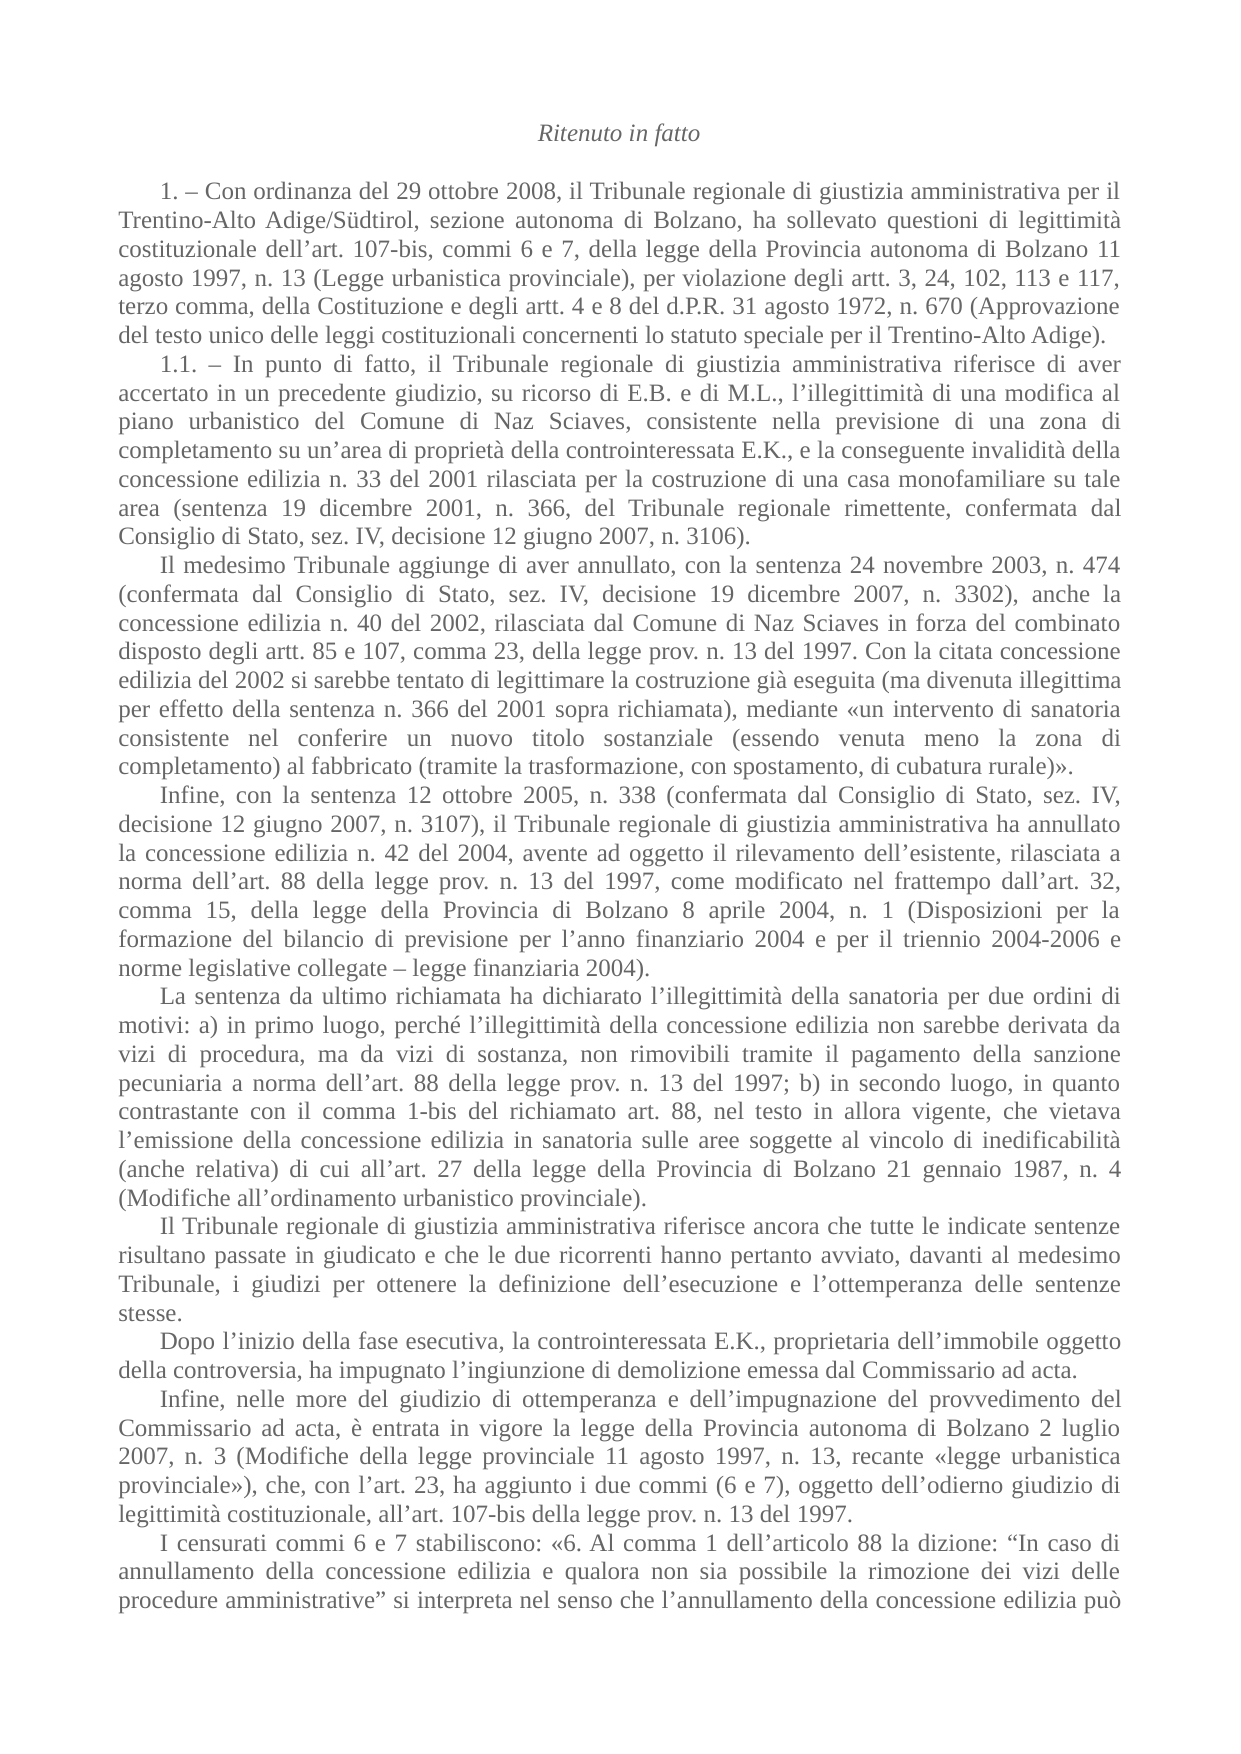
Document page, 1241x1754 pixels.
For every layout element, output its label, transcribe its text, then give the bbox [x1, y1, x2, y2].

text Il Tribunale regionale di giustizia amministrativa riferisce ancora che tutte le indicate sentenze risultano passate in giudicato e che le due ricorrenti hanno pertanto avviato, davanti al medesimo Tribunale, i giudizi per ottenere la definizione dell’esecuzione e l’ottemperanza delle sentenze stesse. [118, 1211, 1122, 1326]
text La sentenza da ultimo richiamata ha dichiarato l’illegittimità della sanatoria per due ordini di motivi: a) in primo luogo, perché l’illegittimità della concessione edilizia non sarebbe derivata da vizi di procedura, ma da vizi di sostanza, non rimovibili tramite il pagamento della sanzione pecuniaria a norma dell’art. 88 della legge prov. n. 13 del 1997; b) in secondo luogo, in quanto contrastante con il comma 1-bis del richiamato art. 88, nel testo in allora vigente, che vietava l’emissione della concessione edilizia in sanatoria sulle aree soggette al vincolo di inedificabilità (anche relativa) di cui all’art. 27 della legge della Provincia di Bolzano 21 gennaio 1987, n. 4 (Modifiche all’ordinamento urbanistico provinciale). [118, 981, 1122, 1211]
text I censurati commi 6 e 7 stabiliscono: «6. Al comma 1 dell’articolo 88 la dizione: “In caso di annullamento della concessione edilizia e qualora non sia possibile la rimozione dei vizi delle procedure amministrative” si interpreta nel senso che l’annullamento della concessione edilizia può [118, 1528, 1122, 1614]
text Ritenuto in fatto [118, 118, 1122, 147]
text 1. – Con ordinanza del 29 ottobre 2008, il Tribunale regionale di giustizia amministrativa per il Trentino-Alto Adige/Südtirol, sezione autonoma di Bolzano, ha sollevato questioni di legittimità costituzionale dell’art. 107-bis, commi 6 e 7, della legge della Provincia autonoma di Bolzano 11 agosto 1997, n. 13 (Legge urbanistica provinciale), per violazione degli artt. 3, 24, 102, 113 e 117, terzo comma, della Costituzione e degli artt. 4 e 8 del d.P.R. 31 agosto 1972, n. 670 (Approvazione del testo unico delle leggi costituzionali concernenti lo statuto speciale per il Trentino-Alto Adige). [118, 176, 1122, 349]
text Dopo l’inizio della fase esecutiva, la controinteressata E.K., proprietaria dell’immobile oggetto della controversia, ha impugnato l’ingiunzione di demolizione emessa dal Commissario ad acta. [118, 1326, 1122, 1384]
text Infine, con la sentenza 12 ottobre 2005, n. 338 (confermata dal Consiglio di Stato, sez. IV, decisione 12 giugno 2007, n. 3107), il Tribunale regionale di giustizia amministrativa ha annullato la concessione edilizia n. 42 del 2004, avente ad oggetto il rilevamento dell’esistente, rilasciata a norma dell’art. 88 della legge prov. n. 13 del 1997, come modificato nel frattempo dall’art. 32, comma 15, della legge della Provincia di Bolzano 8 aprile 2004, n. 1 (Disposizioni per la formazione del bilancio di previsione per l’anno finanziario 2004 e per il triennio 2004-2006 e norme legislative collegate – legge finanziaria 2004). [118, 780, 1122, 981]
text Il medesimo Tribunale aggiunge di aver annullato, con la sentenza 24 novembre 2003, n. 474 (confermata dal Consiglio di Stato, sez. IV, decisione 19 dicembre 2007, n. 3302), anche la concessione edilizia n. 40 del 2002, rilasciata dal Comune di Naz Sciaves in forza del combinato disposto degli artt. 85 e 107, comma 23, della legge prov. n. 13 del 1997. Con la citata concessione edilizia del 2002 si sarebbe tentato di legittimare la costruzione già eseguita (ma divenuta illegittima per effetto della sentenza n. 366 del 2001 sopra richiamata), mediante «un intervento di sanatoria consistente nel conferire un nuovo titolo sostanziale (essendo venuta meno la zona di completamento) al fabbricato (tramite la trasformazione, con spostamento, di cubatura rurale)». [118, 550, 1122, 780]
text 1.1. – In punto di fatto, il Tribunale regionale di giustizia amministrativa riferisce di aver accertato in un precedente giudizio, su ricorso di E.B. e di M.L., l’illegittimità di una modifica al piano urbanistico del Comune di Naz Sciaves, consistente nella previsione di una zona di completamento su un’area di proprietà della controinteressata E.K., e la conseguente invalidità della concessione edilizia n. 33 del 2001 rilasciata per la costruzione di una casa monofamiliare su tale area (sentenza 19 dicembre 2001, n. 366, del Tribunale regionale rimettente, confermata dal Consiglio di Stato, sez. IV, decisione 12 giugno 2007, n. 3106). [118, 349, 1122, 550]
text Infine, nelle more del giudizio di ottemperanza e dell’impugnazione del provvedimento del Commissario ad acta, è entrata in vigore la legge della Provincia autonoma di Bolzano 2 luglio 2007, n. 3 (Modifiche della legge provinciale 11 agosto 1997, n. 13, recante «legge urbanistica provinciale»), che, con l’art. 23, ha aggiunto i due commi (6 e 7), oggetto dell’odierno giudizio di legittimità costituzionale, all’art. 107-bis della legge prov. n. 13 del 1997. [118, 1384, 1122, 1528]
